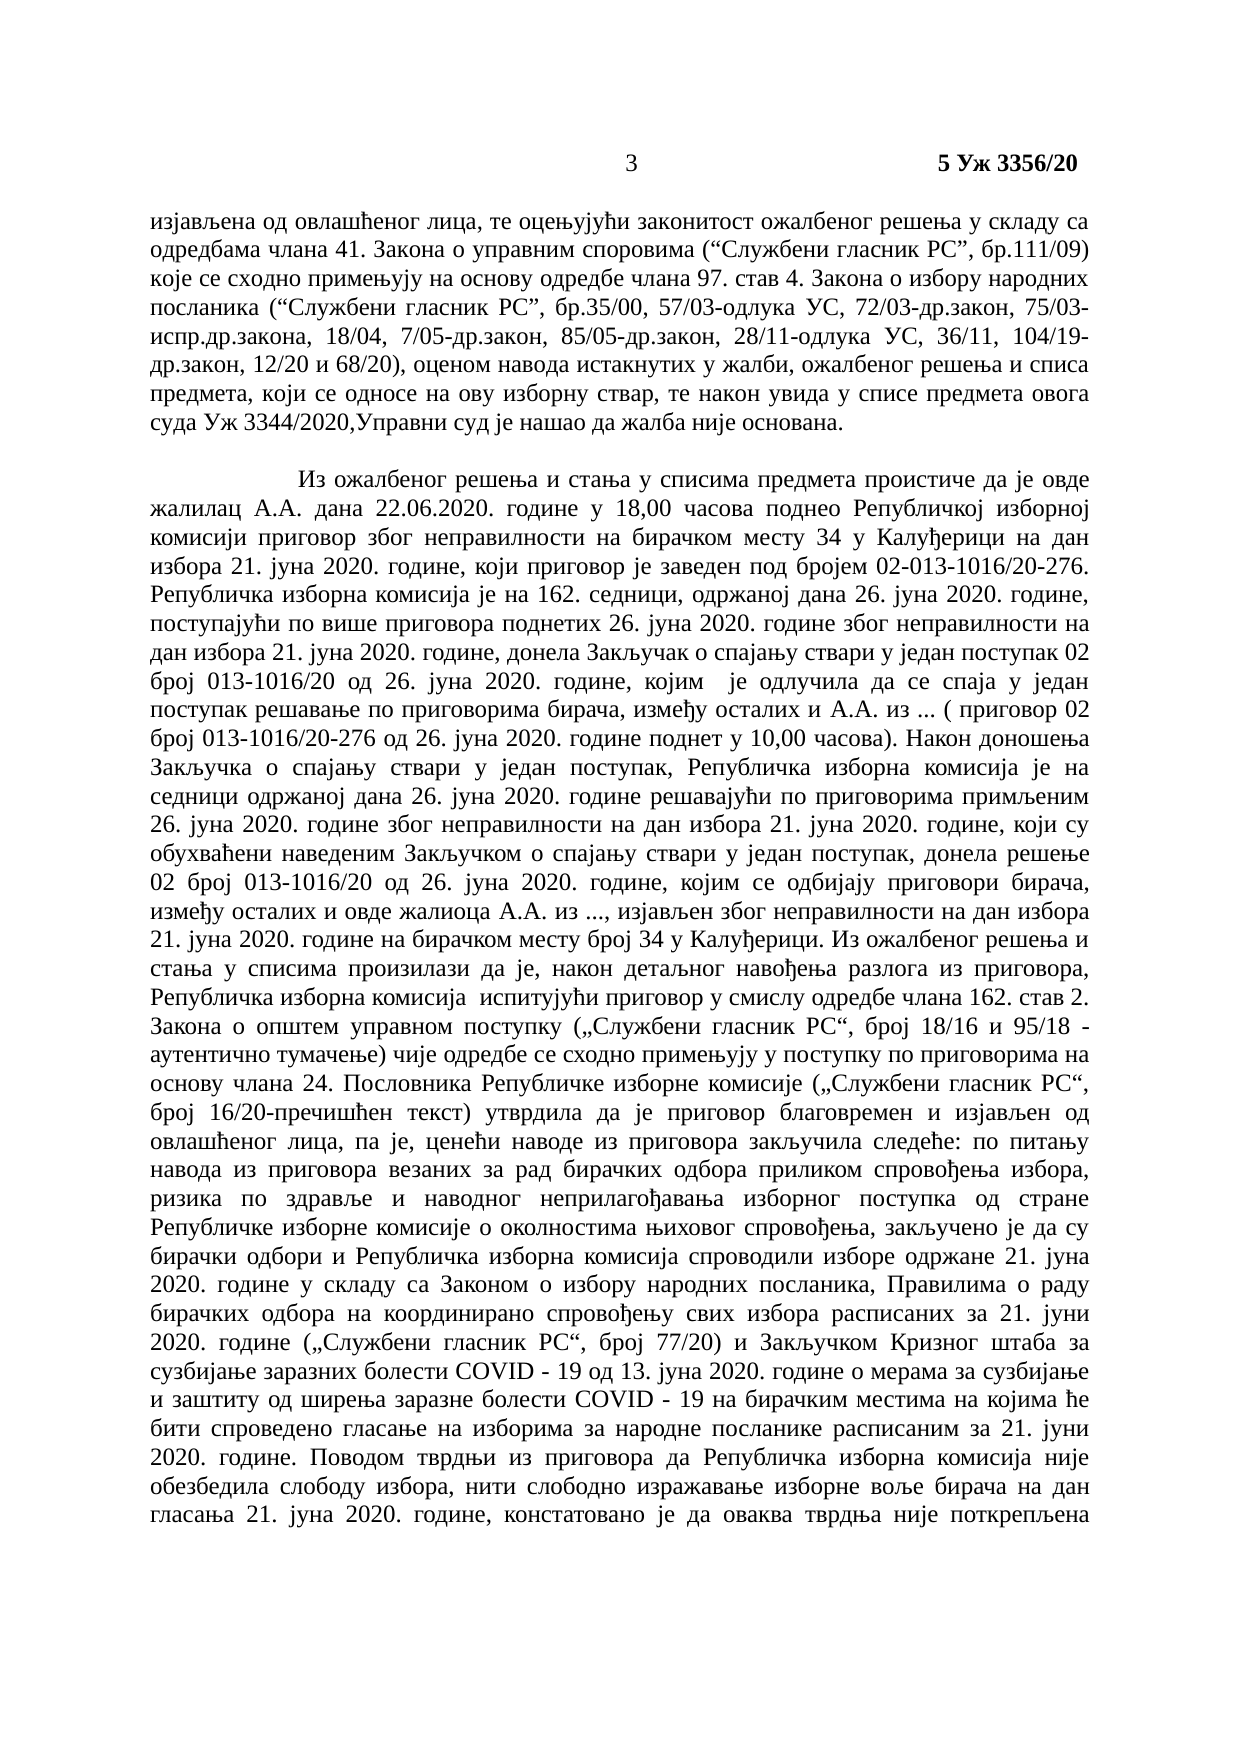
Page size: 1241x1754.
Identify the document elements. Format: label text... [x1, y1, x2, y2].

text Из ожалбеног решења и стања у списима предмета проистиче да је овде жалилац А.А. дана 22.06.2020. године у 18,00 часова поднео Републичкој изборној комисији приговор због неправилности на бирачком месту 34 у Калуђерици на дан избора 21. јуна 2020. године, који приговор је заведен под бројем 02-013-1016/20-276. Републичка изборна комисија је на 162. седници, одржаној дана 26. јуна 2020. године, поступајући по више приговора поднетих 26. јуна 2020. године због неправилности на дан избора 21. јуна 2020. године, донела Закључак о спајању ствари у један поступак 02 број 013-1016/20 од 26. јуна 2020. године, којим је одлучила да се спаја у један поступак решавање по приговорима бирача, између осталих и А.А. из ... ( приговор 02 број 013-1016/20-276 од 26. јуна 2020. године поднет у 10,00 часова). Након доношења Закључка о спајању ствари у један поступак, Републичка изборна комисија је на седници одржаној дана 26. јуна 2020. године решавајући по приговорима примљеним 26. јуна 2020. године због неправилности на дан избора 21. јуна 2020. године, који су обухваћени наведеним Закључком о спајању ствари у један поступак, донела решење 02 број 013-1016/20 од 26. јуна 2020. године, којим се одбијају приговори бирача, између осталих и овде жалиоца А.А. из ..., изјављен због неправилности на дан избора 21. јуна 2020. године на бирачком месту број 34 у Калуђерици. Из ожалбеног решења и стања у списима произилази да је, након детаљног навођења разлога из приговора, Републичка изборна комисија испитујући приговор у смислу одредбе члана 162. став 2. Закона о општем управном поступку („Службени гласник РС“, број 18/16 и 95/18 - аутентично тумачење) чије одредбе се сходно примењују у поступку по приговорима на основу члана 24. Пословника Републичке изборне комисије („Службени гласник РС“, број 16/20-пречишћен текст) утврдила да је приговор благовремен и изјављен од овлашћеног лица, па је, ценећи наводе из приговора закључила следеће: по питању навода из приговора везаних за рад бирачких одбора приликом спровођења избора, ризика по здравље и наводног неприлагођавања изборног поступка од стране Републичке изборне комисије о околностима њиховог спровођења, закључено је да су бирачки одбори и Републичка изборна комисија спроводили изборе одржане 21. јуна 2020. године у складу са Законом о избору народних посланика, Правилима о раду бирачких одбора на координирано спровођењу свих избора расписаних за 21. јуни 2020. године („Службени гласник РС“, број 77/20) и Закључком Кризног штаба за сузбијање заразних болести COVID - 19 од 13. јуна 2020. године о мерама за сузбијање и заштиту од ширења заразне болести COVID - 19 на бирачким местима на којима ће бити спроведено гласање на изборима за народне посланике расписаним за 21. јуни 2020. године. Поводом тврдњи из приговора да Републичка изборна комисија није обезбедила слободу избора, нити слободно изражавање изборне воље бирача на дан гласања 21. јуна 2020. године, констатовано је да оваква тврдња није поткрепљена [150, 464, 1091, 1528]
text изјављена од овлашћеног лица, те оцењујући законитост ожалбеног решења у складу са одредбама члана 41. Закона о управним споровима (“Службени гласник РС”, бр.111/09) које се сходно примењују на основу одредбе члана 97. став 4. Закона о избору народних посланика (“Службени гласник РС”, бр.35/00, 57/03-одлука УС, 72/03-др.закон, 75/03-испр.др.закона, 18/04, 7/05-др.закон, 85/05-др.закон, 28/11-одлука УС, 36/11, 104/19-др.закон, 12/20 и 68/20), оценом навода истакнутих у жалби, ожалбеног решења и списа предмета, који се односе на ову изборну ствар, те након увида у списе предмета овога суда Уж 3344/2020,Управни суд је нашао да жалба није основана. [150, 206, 1091, 436]
